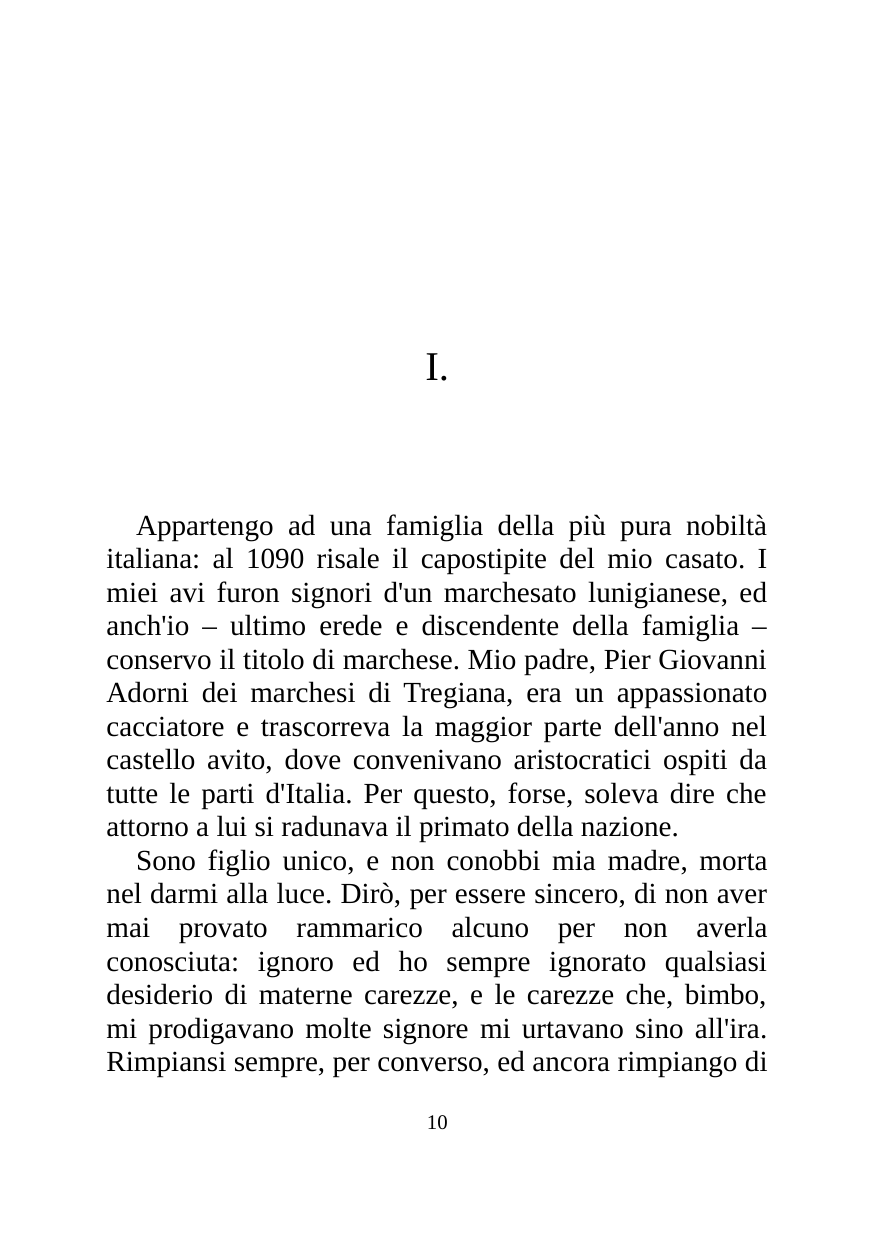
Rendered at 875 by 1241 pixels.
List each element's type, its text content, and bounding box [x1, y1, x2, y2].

text Sono figlio unico, e non conobbi mia madre, morta nel darmi alla luce. Dirò, per essere sincero, di non aver mai provato rammarico alcuno per non averla conosciuta: ignoro ed ho sempre ignorato qualsiasi desiderio di materne carezze, e le carezze che, bimbo, mi prodigavano molte signore mi urtavano sino all'ira. Rimpiansi sempre, per converso, ed ancora rimpiango di [106, 843, 768, 1078]
text Appartengo ad una famiglia della più pura nobiltà italiana: al 1090 risale il capostipite del mio casato. I miei avi furon signori d'un marchesato lunigianese, ed anch'io – ultimo erede e discendente della famiglia – conservo il titolo di marchese. Mio padre, Pier Giovanni Adorni dei marchesi di Tregiana, era un appassionato cacciatore e trascorreva la maggior parte dell'anno nel castello avito, dove convenivano aristocratici ospiti da tutte le parti d'Italia. Per questo, forse, soleva dire che attorno a lui si radunava il primato della nazione. [106, 508, 768, 843]
subtitle I. [106, 342, 768, 389]
